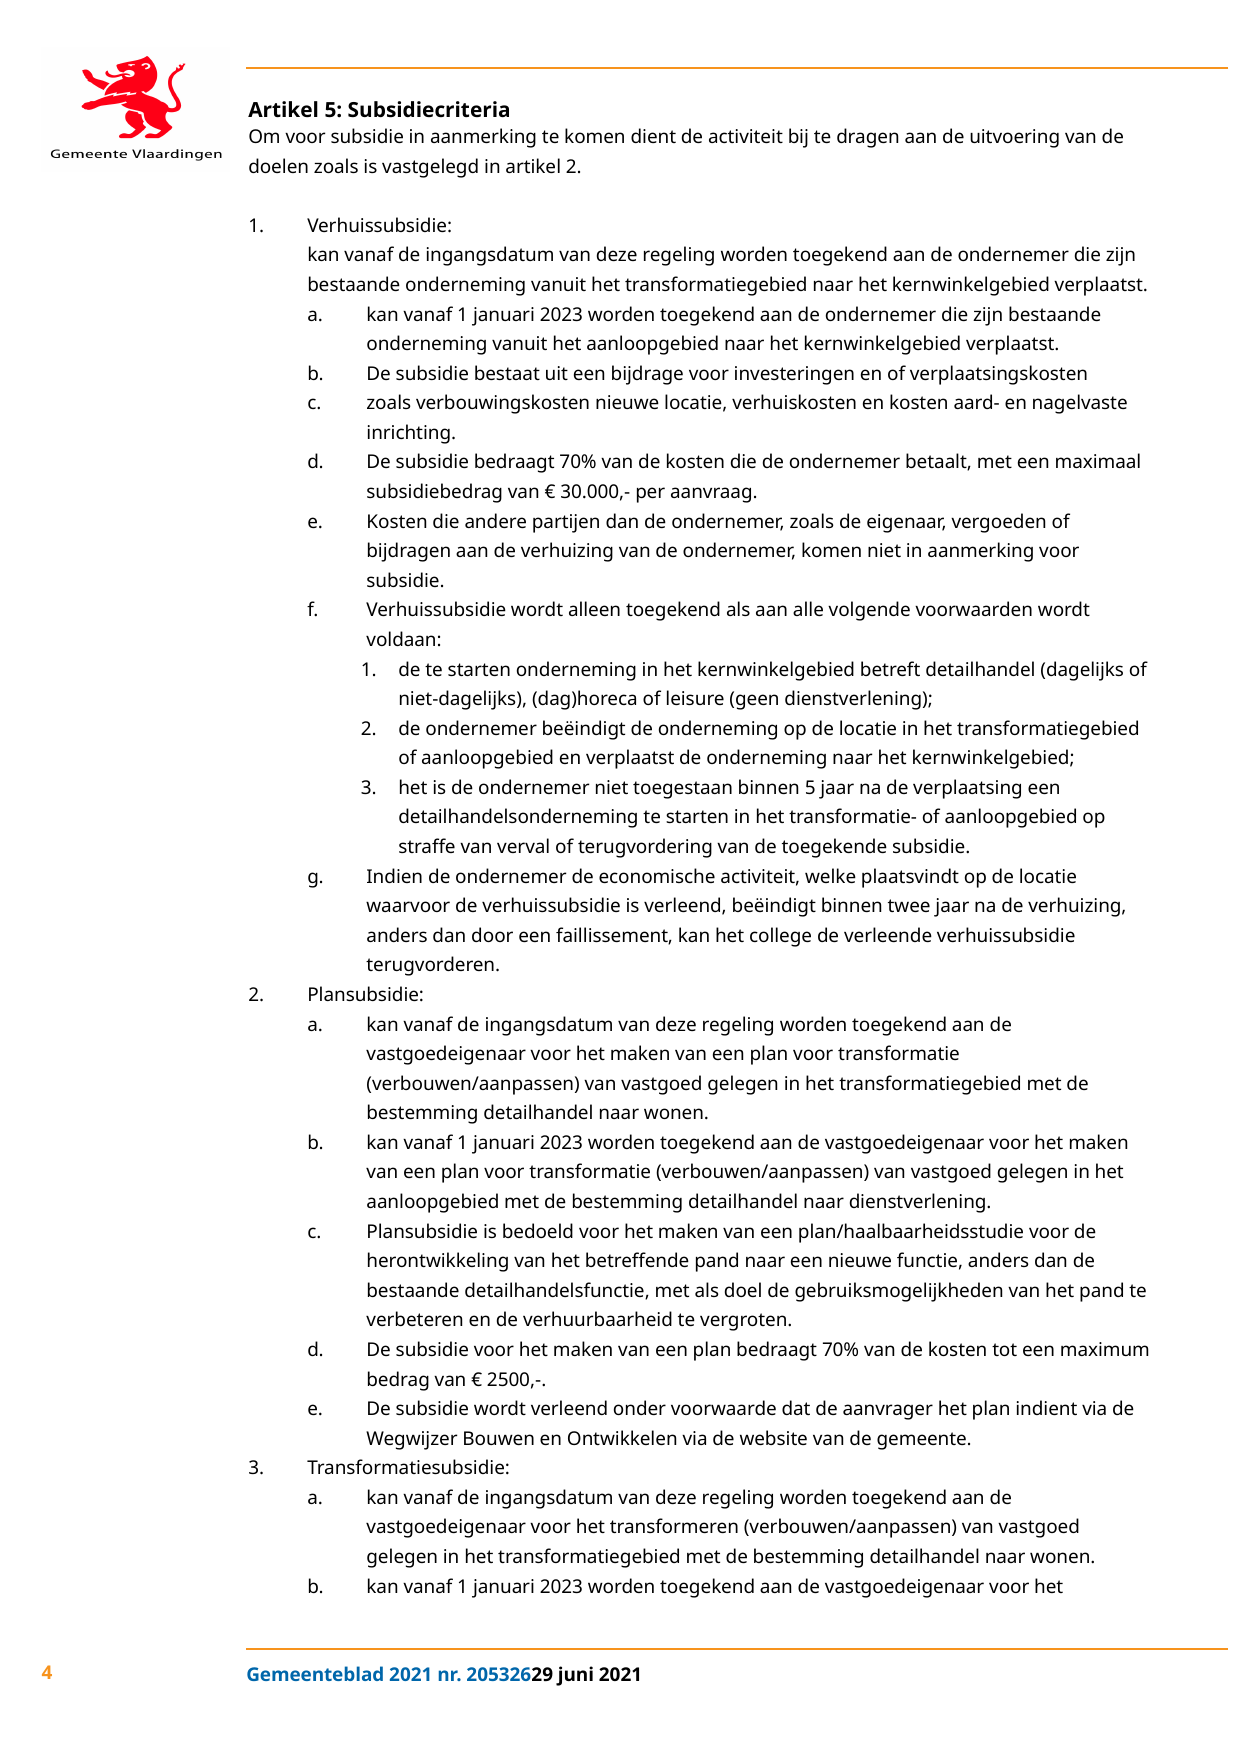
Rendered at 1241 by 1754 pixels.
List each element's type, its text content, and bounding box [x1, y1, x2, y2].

list De subsidie bedraagt 70% van de kosten die de ondernemer betaalt, met een maximaal subsidiebedrag van € 30.000,- per aanvraag. [307, 449, 1152, 504]
list kan vanaf 1 januari 2023 worden toegekend aan de ondernemer die zijn bestaande onderneming vanuit het aanloopgebied naar het kernwinkelgebied verplaatst. [307, 301, 1152, 356]
list de ondernemer beëindigt de onderneming op de locatie in het transformatiegebied of aanloopgebied en verplaatst de onderneming naar het kernwinkelgebied; [361, 715, 1152, 770]
list Verhuissubsidie wordt alleen toegekend als aan alle volgende voorwaarden wordt voldaan: [307, 597, 1152, 652]
list De subsidie wordt verleend onder voorwaarde dat de aanvrager het plan indient via de Wegwijzer Bouwen en Ontwikkelen via de website van de gemeente. [307, 1395, 1152, 1451]
list Plansubsidie: [248, 981, 1152, 1007]
list kan vanaf de ingangsdatum van deze regeling worden toegekend aan de vastgoedeigenaar voor het transformeren (verbouwen/aanpassen) van vastgoed gelegen in het transformatiegebied met de bestemming detailhandel naar wonen. [307, 1484, 1152, 1569]
list kan vanaf 1 januari 2023 worden toegekend aan de vastgoedeigenaar voor het maken van een plan voor transformatie (verbouwen/aanpassen) van vastgoed gelegen in het aanloopgebied met de bestemming detailhandel naar dienstverlening. [307, 1129, 1152, 1214]
list kan vanaf de ingangsdatum van deze regeling worden toegekend aan de ondernemer die zijn bestaande onderneming vanuit het transformatiegebied naar het kernwinkelgebied verplaatst. [248, 242, 1152, 297]
picture [41, 47, 231, 172]
list de te starten onderneming in het kernwinkelgebied betreft detailhandel (dagelijks of niet-dagelijks), (dag)horeca of leisure (geen dienstverlening); [361, 656, 1152, 711]
list kan vanaf 1 januari 2023 worden toegekend aan de vastgoedeigenaar voor het [307, 1573, 1152, 1598]
list Transformatiesubsidie: [248, 1454, 1152, 1480]
list kan vanaf de ingangsdatum van deze regeling worden toegekend aan de vastgoedeigenaar voor het maken van een plan voor transformatie (verbouwen/aanpassen) van vastgoed gelegen in het transformatiegebied met de bestemming detailhandel naar wonen. [307, 1011, 1152, 1125]
text Om voor subsidie in aanmerking te komen dient de activiteit bij te dragen aan de uitvoering van de doelen zoals is vastgelegd in artikel 2. [248, 123, 1152, 178]
list zoals verbouwingskosten nieuwe locatie, verhuiskosten en kosten aard- en nagelvaste inrichting. [307, 389, 1152, 445]
list Plansubsidie is bedoeld voor het maken van een plan/haalbaarheidsstudie voor de herontwikkeling van het betreffende pand naar een nieuwe functie, anders dan de bestaande detailhandelsfunctie, met als doel de gebruiksmogelijkheden van het pand te verbeteren en de verhuurbaarheid te vergroten. [307, 1218, 1152, 1332]
list Kosten die andere partijen dan de ondernemer, zoals de eigenaar, vergoeden of bijdragen aan de verhuizing van de ondernemer, komen niet in aanmerking voor subsidie. [307, 508, 1152, 593]
list De subsidie bestaat uit een bijdrage voor investeringen en of verplaatsingskosten [307, 360, 1152, 386]
list het is de ondernemer niet toegestaan binnen 5 jaar na de verplaatsing een detailhandelsonderneming te starten in het transformatie- of aanloopgebied op straffe van verval of terugvordering van de toegekende subsidie. [361, 774, 1152, 859]
list Verhuissubsidie: [248, 212, 1152, 238]
text Artikel 5: Subsidiecriteria [248, 95, 1152, 123]
list De subsidie voor het maken van een plan bedraagt 70% van de kosten tot een maximum bedrag van € 2500,-. [307, 1336, 1152, 1391]
list Indien de ondernemer de economische activiteit, welke plaatsvindt op de locatie waarvoor de verhuissubsidie is verleend, beëindigt binnen twee jaar na de verhuizing, anders dan door een faillissement, kan het college de verleende verhuissubsidie terugvorderen. [307, 863, 1152, 977]
